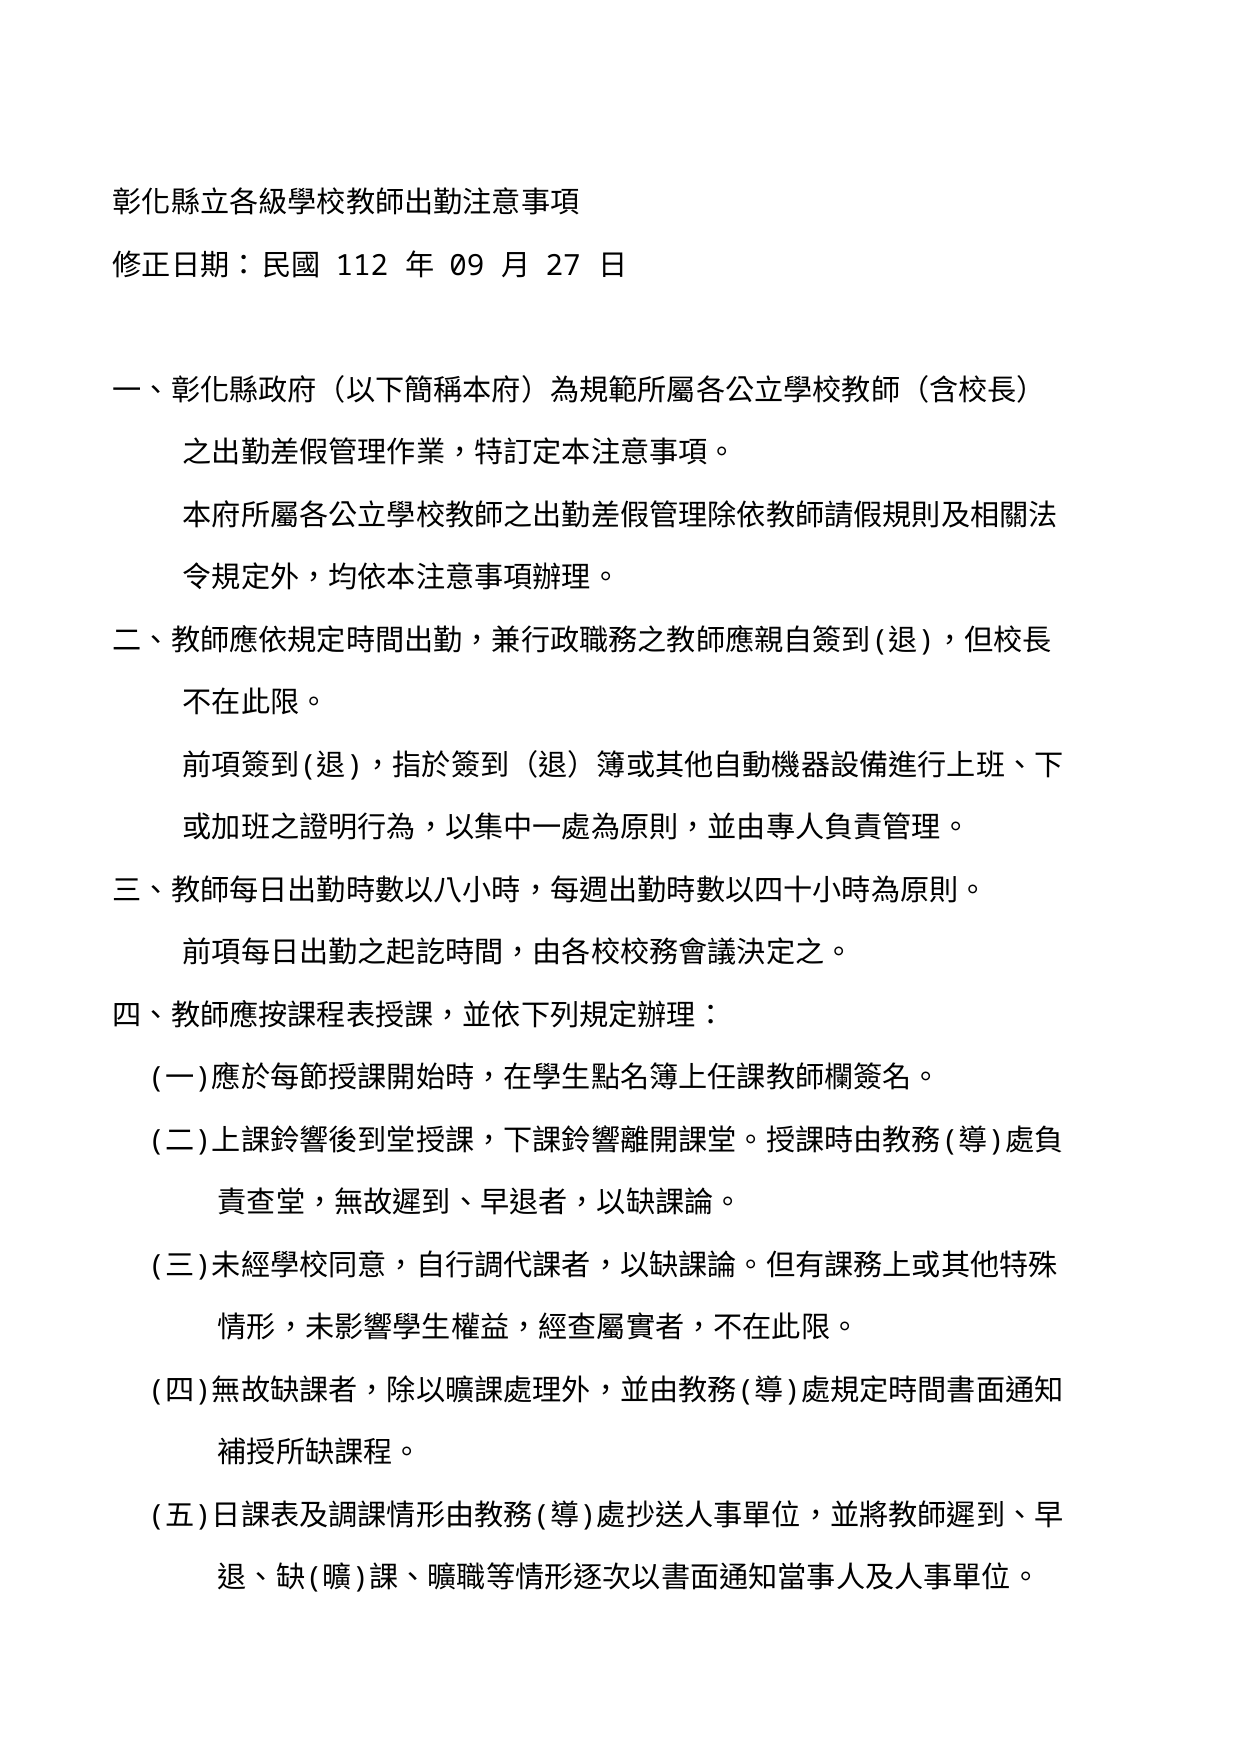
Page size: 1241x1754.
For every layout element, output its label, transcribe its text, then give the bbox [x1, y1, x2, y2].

text 前項簽到(退)，指於簽到（退）簿或其他自動機器設備進行上班、下 [112, 721, 1128, 783]
text 退、缺(曠)課、曠職等情形逐次以書面通知當事人及人事單位。 [112, 1533, 1128, 1596]
text 責查堂，無故遲到、早退者，以缺課論。 [112, 1158, 1128, 1221]
text 不在此限。 [112, 658, 1128, 721]
text 修正日期： 民國 112 年 09 月 27 日 [112, 221, 1128, 283]
text 二、教師應依規定時間出勤，兼行政職務之教師應親自簽到(退)，但校長 [112, 596, 1128, 658]
text 之出勤差假管理作業，特訂定本注意事項。 [112, 408, 1128, 471]
text (一)應於每節授課開始時，在學生點名簿上任課教師欄簽名。 [112, 1033, 1128, 1096]
text 或加班之證明行為，以集中一處為原則，並由專人負責管理。 [112, 783, 1128, 846]
text 前項每日出勤之起訖時間，由各校校務會議決定之。 [112, 908, 1128, 971]
text 四、教師應按課程表授課，並依下列規定辦理： [112, 971, 1128, 1033]
text (二)上課鈴響後到堂授課，下課鈴響離開課堂。授課時由教務(導)處負 [112, 1096, 1128, 1158]
text 令規定外，均依本注意事項辦理。 [112, 533, 1128, 596]
text 彰化縣立各級學校教師出勤注意事項 [112, 158, 1128, 221]
text 一、彰化縣政府（以下簡稱本府）為規範所屬各公立學校教師（含校長） [112, 346, 1128, 408]
text 補授所缺課程。 [112, 1408, 1128, 1471]
text (四)無故缺課者，除以曠課處理外，並由教務(導)處規定時間書面通知 [112, 1346, 1128, 1408]
text 三、教師每日出勤時數以八小時，每週出勤時數以四十小時為原則。 [112, 846, 1128, 908]
text 本府所屬各公立學校教師之出勤差假管理除依教師請假規則及相關法 [112, 471, 1128, 533]
text (三)未經學校同意，自行調代課者，以缺課論。但有課務上或其他特殊 [112, 1221, 1128, 1283]
text (五)日課表及調課情形由教務(導)處抄送人事單位，並將教師遲到、早 [112, 1471, 1128, 1533]
text 情形，未影響學生權益，經查屬實者，不在此限。 [112, 1283, 1128, 1346]
